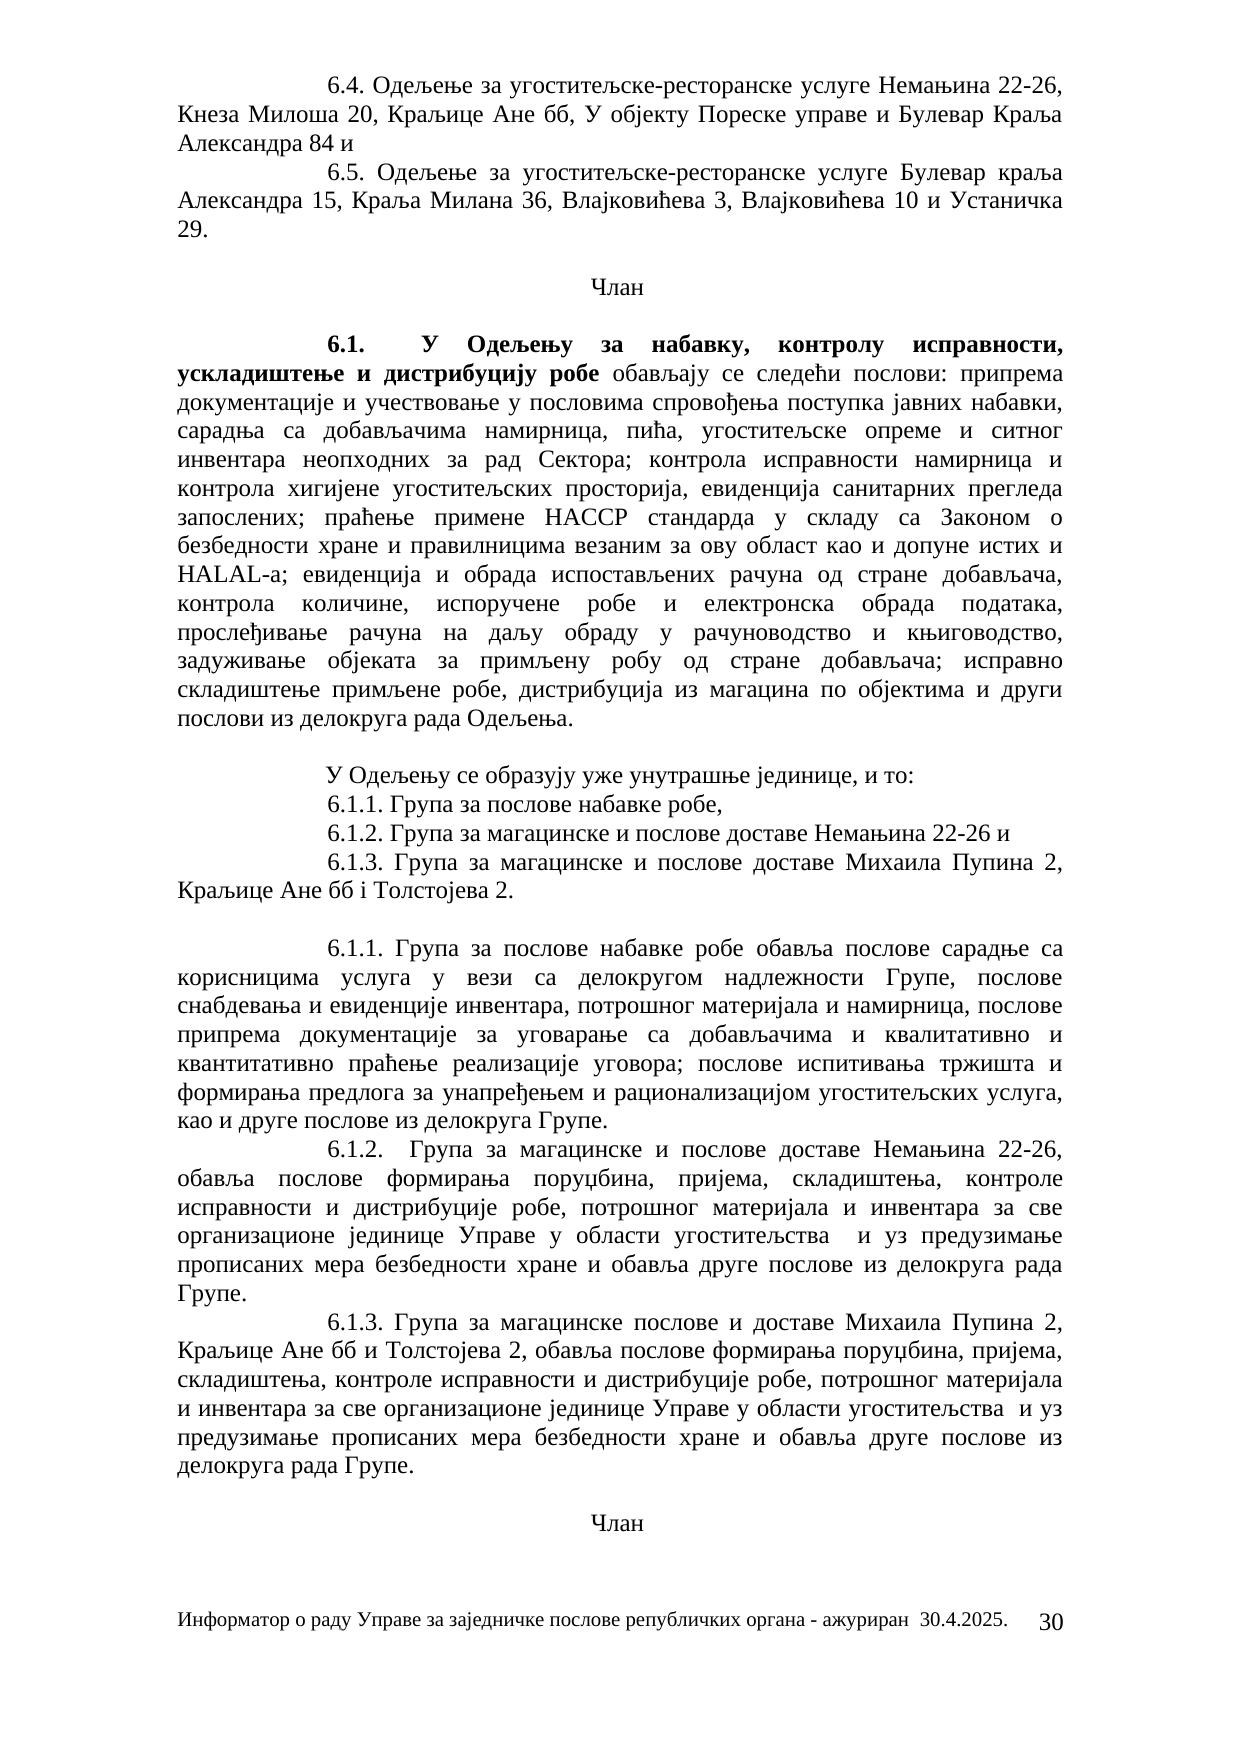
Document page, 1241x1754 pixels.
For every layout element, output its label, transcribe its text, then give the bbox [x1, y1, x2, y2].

text 6.5. Одељење за угоститељске-ресторанске услуге Булевар краља Александра 15, Краља Милана 36, Влајковићева 3, Влајковићева 10 и Устаничка 29. [177, 157, 1063, 243]
text Члан [177, 1508, 1063, 1537]
text У Одeљењу се образују уже унутрашње јединице, и то: [177, 761, 1063, 789]
text 6.1.2. Група за магацинске и послове доставе Немањина 22-26 и [177, 818, 1063, 847]
text 6.1. У Одељењу за набавку, контролу исправности, ускладиштење и дистрибуцију робе обављају се следећи послови: припрема документације и учествовање у пословима спровођења поступка јавних набавки, сарадња са добављачима намирница, пића, угоститељске опреме и ситног инвентара неопходних за рад Сектора; контрола исправности намирница и контрола хигијене угоститељских просторија, евиденција санитарних прегледа запослених; праћење примене НАССР стандарда у складу са Законом о безбедности хране и правилницима везаним за ову област као и допуне истих и HALAL-a; евиденција и обрада испостављених рачуна од стране добављача, контрола количине, испоручене робе и електронска обрада података, прослеђивање рачуна на даљу обраду у рачуноводство и књиговодство, задуживање објеката за примљену робу од стране добављача; исправно складиштење примљене робе, дистрибуција из магацина по објектима и други послови из делокруга рада Одељења. [177, 329, 1063, 732]
text 6.1.3. Група за магацинске послове и доставе Михаила Пупина 2, Краљице Ане бб и Толстојева 2, обавља послове формирања поруџбина, пријема, складиштења, контроле исправности и дистрибуције робе, потрошног материјала и инвентара за све организационе јединице Управе у области угоститељства и уз предузимање прописаних мера безбедности хране и обавља друге послове из делокруга рада Групе. [177, 1307, 1063, 1479]
text 6.1.3. Група за магацинске и послове доставе Михаила Пупина 2, Краљице Ане бб i Толстојева 2. [177, 847, 1063, 904]
text 6.1.1. Група за пословe набавке робе обавља послове сарадње са корисницима услуга у вези са делокругом надлежности Групе, послове снабдевања и евиденције инвентара, потрошног материјала и намирница, послове припрема документације за уговарање са добављачима и квалитативно и квантитативно праћење реализације уговора; послове испитивања тржишта и формирања предлога за унапређењем и рационализацијом угоститељских услуга, као и друге послове из делокруга Групе. [177, 933, 1063, 1134]
text 6.1.1. Група за послове набавке робе, [177, 789, 1063, 818]
text Члан [177, 272, 1063, 301]
text 6.4. Одељење за угоститељске-ресторанске услуге Немањина 22-26, Кнеза Милоша 20, Краљице Ане бб, У објекту Пореске управе и Булевар Краља Александра 84 и [177, 71, 1063, 157]
text 6.1.2. Група за магацинске и послове доставе Немањина 22-26, обавља послове формирања поруџбина, пријема, складиштења, контроле исправности и дистрибуције робе, потрошног материјала и инвентара за све организационе јединице Управе у области угоститељства и уз предузимање прописаних мера безбедности хране и обавља друге послове из делокруга рада Групе. [177, 1134, 1063, 1307]
